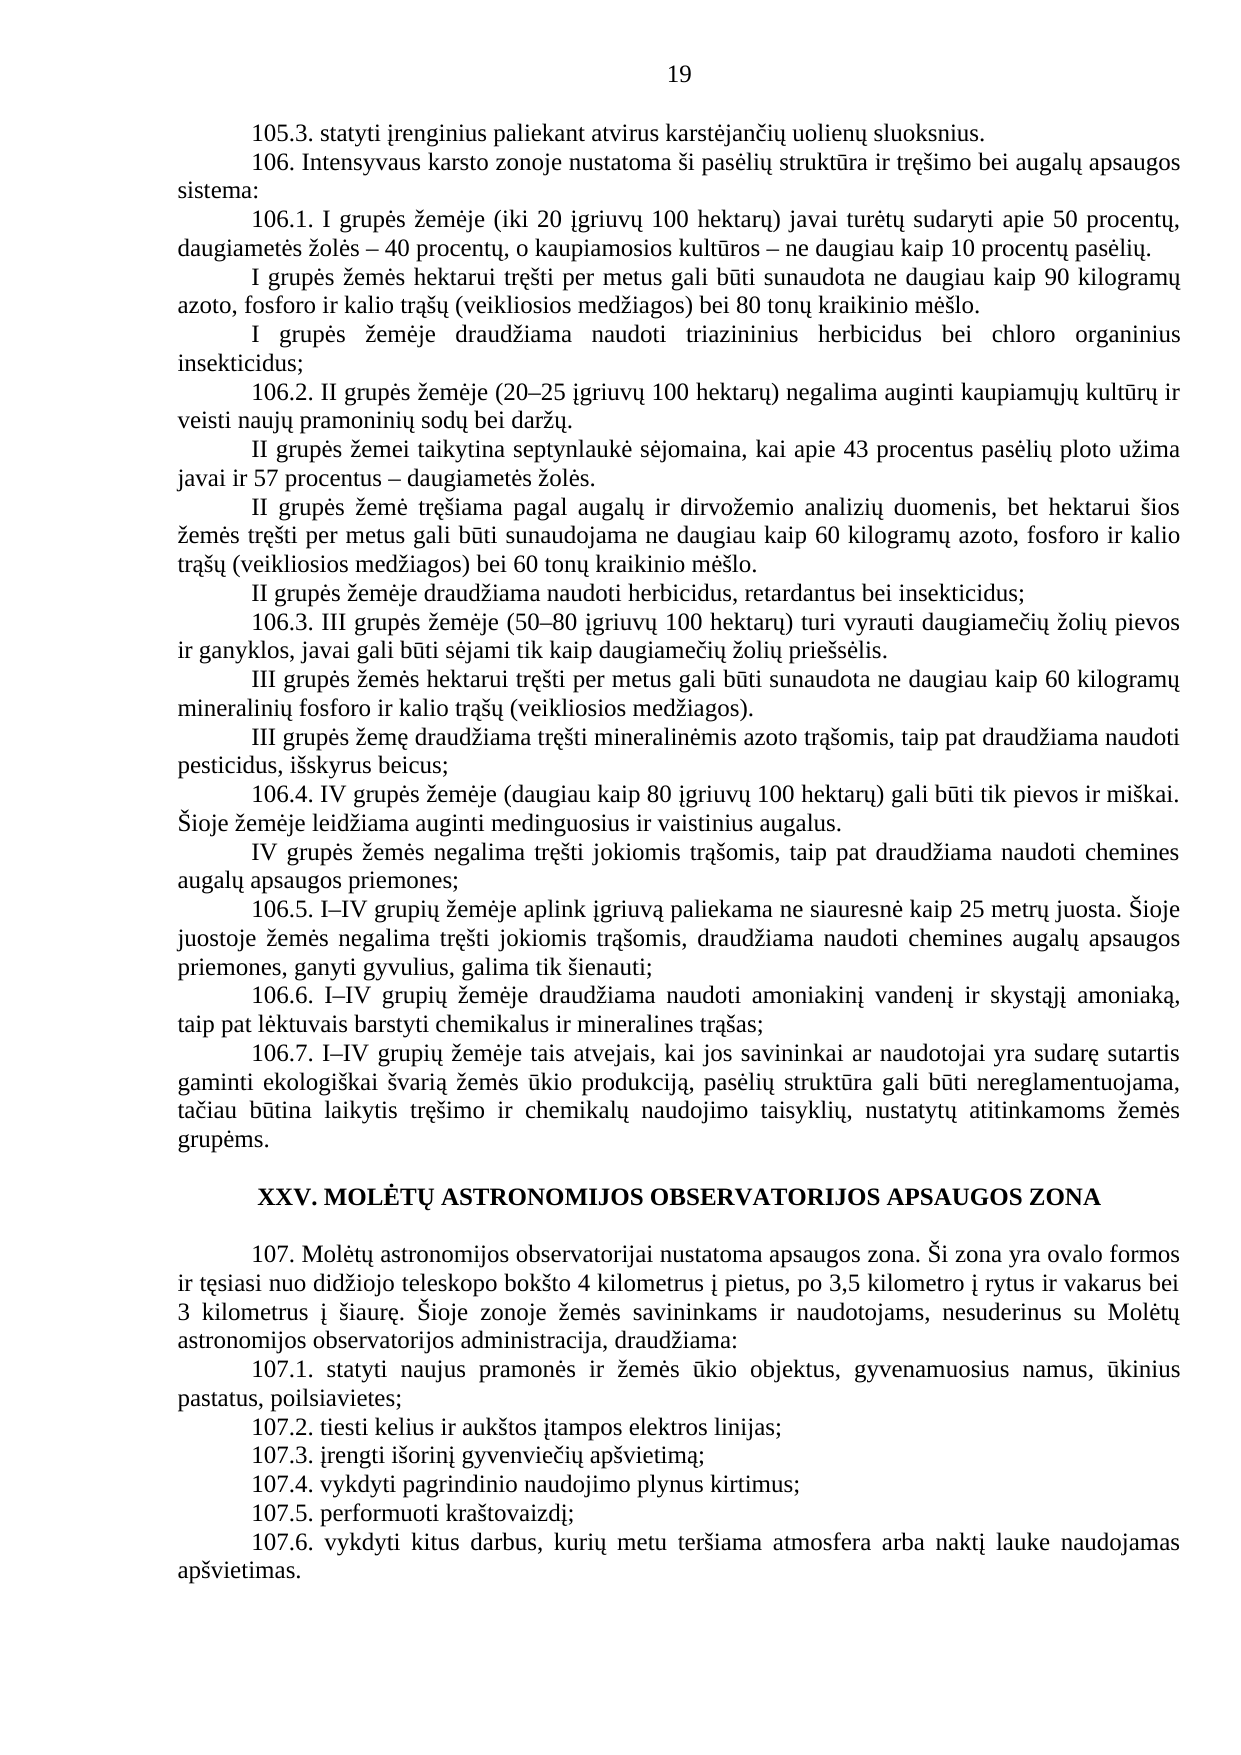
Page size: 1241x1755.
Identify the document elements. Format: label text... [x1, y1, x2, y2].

text II grupės žemėje draudžiama naudoti herbicidus, retardantus bei insekticidus; [177, 578, 1181, 607]
text II grupės žemei taikytina septynlaukė sėjomaina, kai apie 43 procentus pasėlių ploto užima javai ir 57 procentus – daugiametės žolės. [177, 434, 1181, 492]
text 107. Molėtų astronomijos observatorijai nustatoma apsaugos zona. Ši zona yra ovalo formos ir tęsiasi nuo didžiojo teleskopo bokšto 4 kilometrus į pietus, po 3,5 kilometro į rytus ir vakarus bei 3 kilometrus į šiaurę. Šioje zonoje žemės savininkams ir naudotojams, nesuderinus su Molėtų astronomijos observatorijos administracija, draudžiama: [177, 1239, 1181, 1354]
text 106.1. I grupės žemėje (iki 20 įgriuvų 100 hektarų) javai turėtų sudaryti apie 50 procentų, daugiametės žolės – 40 procentų, o kaupiamosios kultūros – ne daugiau kaip 10 procentų pasėlių. [177, 204, 1181, 262]
text IV grupės žemės negalima tręšti jokiomis trąšomis, taip pat draudžiama naudoti chemines augalų apsaugos priemones; [177, 837, 1181, 894]
text 106.2. II grupės žemėje (20–25 įgriuvų 100 hektarų) negalima auginti kaupiamųjų kultūrų ir veisti naujų pramoninių sodų bei daržų. [177, 377, 1181, 434]
text 107.1. statyti naujus pramonės ir žemės ūkio objektus, gyvenamuosius namus, ūkinius pastatus, poilsiavietes; [177, 1354, 1181, 1412]
text II grupės žemė tręšiama pagal augalų ir dirvožemio analizių duomenis, bet hektarui šios žemės tręšti per metus gali būti sunaudojama ne daugiau kaip 60 kilogramų azoto, fosforo ir kalio trąšų (veikliosios medžiagos) bei 60 tonų kraikinio mėšlo. [177, 492, 1181, 578]
text 106.7. I–IV grupių žemėje tais atvejais, kai jos savininkai ar naudotojai yra sudarę sutartis gaminti ekologiškai švarią žemės ūkio produkciją, pasėlių struktūra gali būti nereglamentuojama, tačiau būtina laikytis tręšimo ir chemikalų naudojimo taisyklių, nustatytų atitinkamoms žemės grupėms. [177, 1038, 1181, 1153]
text 106. Intensyvaus karsto zonoje nustatoma ši pasėlių struktūra ir tręšimo bei augalų apsaugos sistema: [177, 147, 1181, 204]
text I grupės žemės hektarui tręšti per metus gali būti sunaudota ne daugiau kaip 90 kilogramų azoto, fosforo ir kalio trąšų (veikliosios medžiagos) bei 80 tonų kraikinio mėšlo. [177, 262, 1181, 319]
text 106.3. III grupės žemėje (50–80 įgriuvų 100 hektarų) turi vyrauti daugiamečių žolių pievos ir ganyklos, javai gali būti sėjami tik kaip daugiamečių žolių priešsėlis. [177, 607, 1181, 664]
text 107.5. performuoti kraštovaizdį; [177, 1498, 1181, 1527]
text 106.5. I–IV grupių žemėje aplink įgriuvą paliekama ne siauresnė kaip 25 metrų juosta. Šioje juostoje žemės negalima tręšti jokiomis trąšomis, draudžiama naudoti chemines augalų apsaugos priemones, ganyti gyvulius, galima tik šienauti; [177, 894, 1181, 981]
text 107.2. tiesti kelius ir aukštos įtampos elektros linijas; [177, 1412, 1181, 1441]
text 107.4. vykdyti pagrindinio naudojimo plynus kirtimus; [177, 1469, 1181, 1498]
text 106.6. I–IV grupių žemėje draudžiama naudoti amoniakinį vandenį ir skystąjį amoniaką, taip pat lėktuvais barstyti chemikalus ir mineralines trąšas; [177, 981, 1181, 1038]
text XXV. MOLĖTŲ ASTRONOMIJOS OBSERVATORIJOS APSAUGOS ZONA [177, 1182, 1181, 1211]
text 106.4. IV grupės žemėje (daugiau kaip 80 įgriuvų 100 hektarų) gali būti tik pievos ir miškai. Šioje žemėje leidžiama auginti medinguosius ir vaistinius augalus. [177, 779, 1181, 837]
text III grupės žemę draudžiama tręšti mineralinėmis azoto trąšomis, taip pat draudžiama naudoti pesticidus, išskyrus beicus; [177, 722, 1181, 779]
text 107.6. vykdyti kitus darbus, kurių metu teršiama atmosfera arba naktį lauke naudojamas apšvietimas. [177, 1527, 1181, 1584]
text III grupės žemės hektarui tręšti per metus gali būti sunaudota ne daugiau kaip 60 kilogramų mineralinių fosforo ir kalio trąšų (veikliosios medžiagos). [177, 664, 1181, 722]
text 105.3. statyti įrenginius paliekant atvirus karstėjančių uolienų sluoksnius. [177, 118, 1181, 147]
text I grupės žemėje draudžiama naudoti triazininius herbicidus bei chloro organinius insekticidus; [177, 319, 1181, 377]
text 107.3. įrengti išorinį gyvenviečių apšvietimą; [177, 1441, 1181, 1469]
